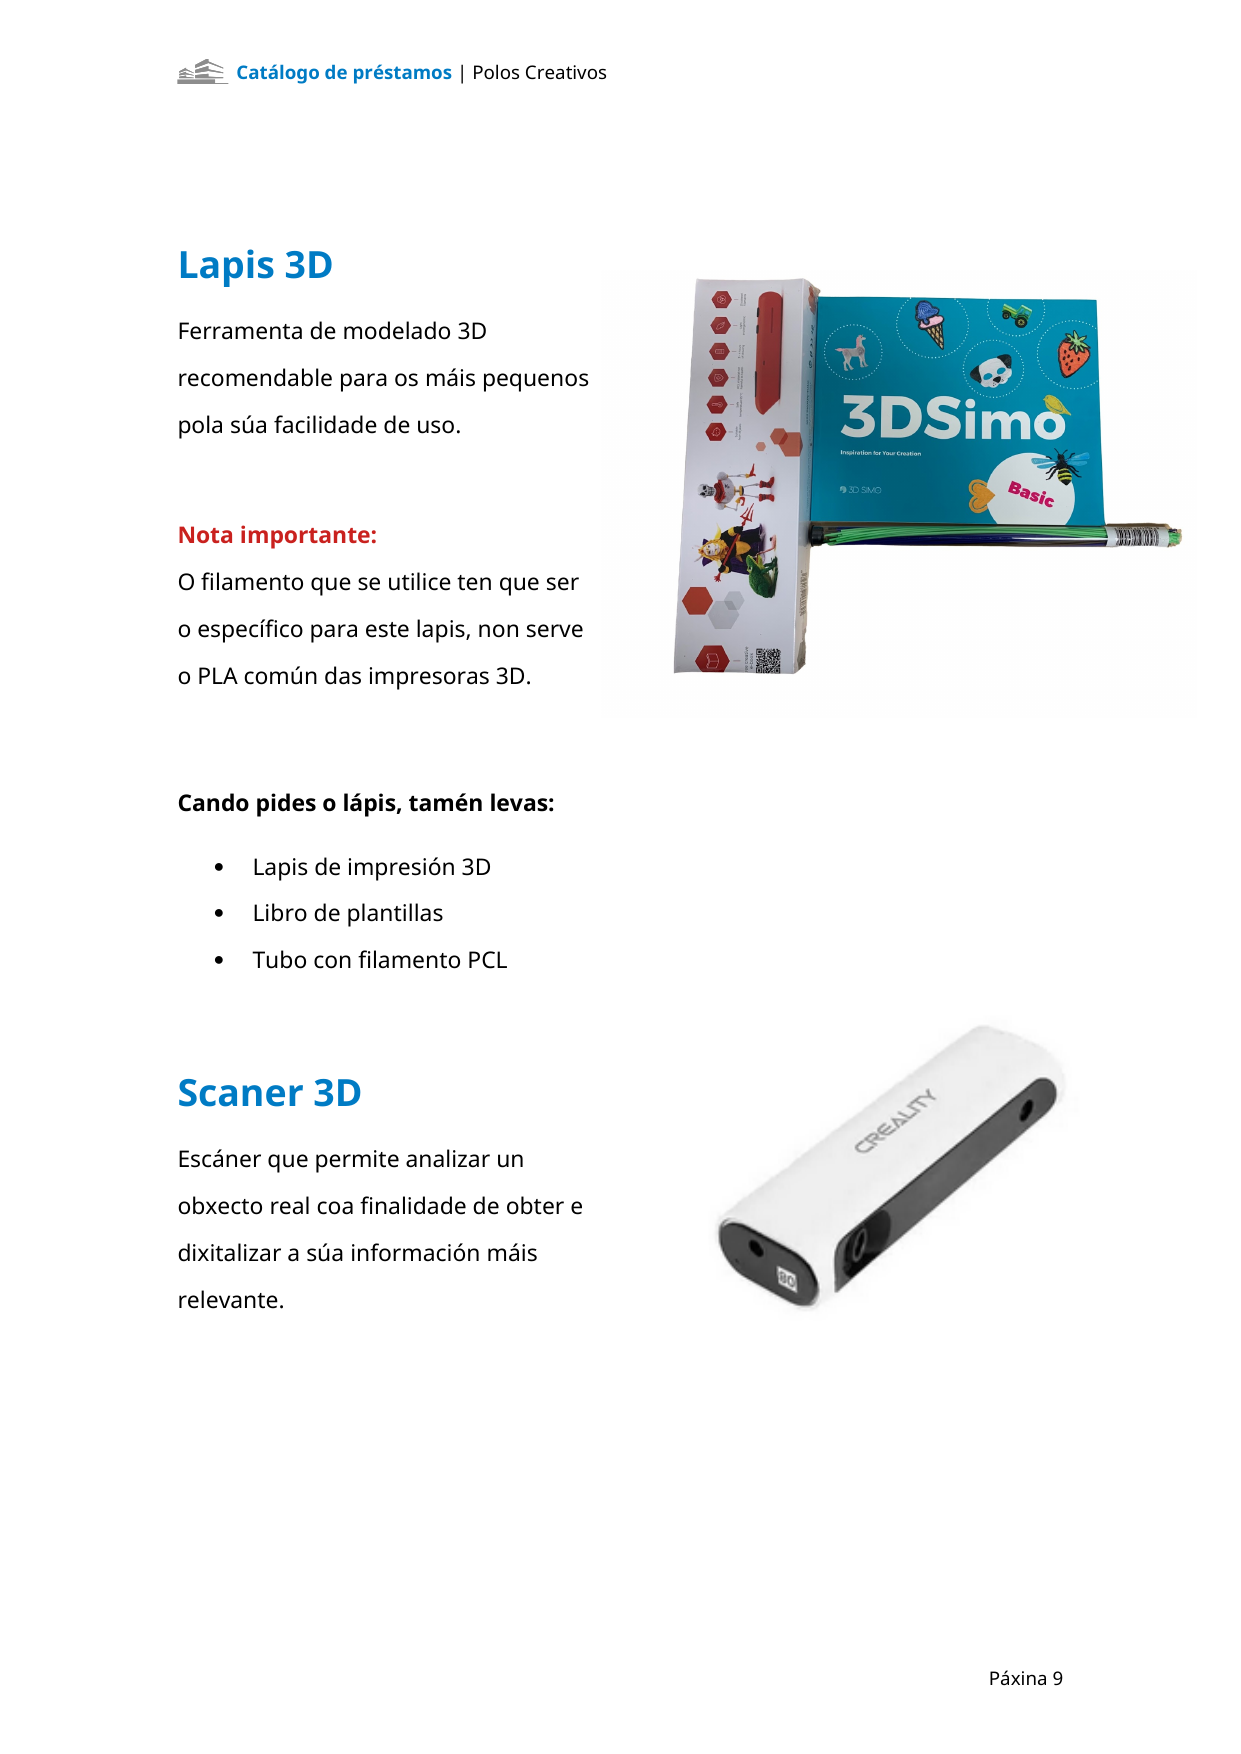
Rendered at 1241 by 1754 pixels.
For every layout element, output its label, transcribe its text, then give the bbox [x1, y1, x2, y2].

text Nota importante: O filamento que se utilice ten que ser o específico para este lapis, non serve o PLA común das impresoras 3D. [177, 519, 591, 691]
list Libro de plantillas [215, 897, 1063, 928]
list Lapis de impresión 3D [215, 850, 1063, 882]
list Tubo con filamento PCL [215, 944, 1063, 975]
subtitle Scaner 3D [177, 1067, 708, 1118]
picture [708, 1014, 1081, 1321]
picture [177, 59, 229, 84]
text Ferramenta de modelado 3D recomendable para os máis pequenos pola súa facilidade de uso. [177, 315, 591, 487]
text Escáner que permite analizar un obxecto real coa finalidade de obter e dixitalizar a súa información máis relevante. [177, 1143, 591, 1315]
subtitle Lapis 3D [177, 238, 1063, 289]
picture [601, 270, 1198, 718]
text Cando pides o lápis, tamén levas: [177, 787, 753, 818]
